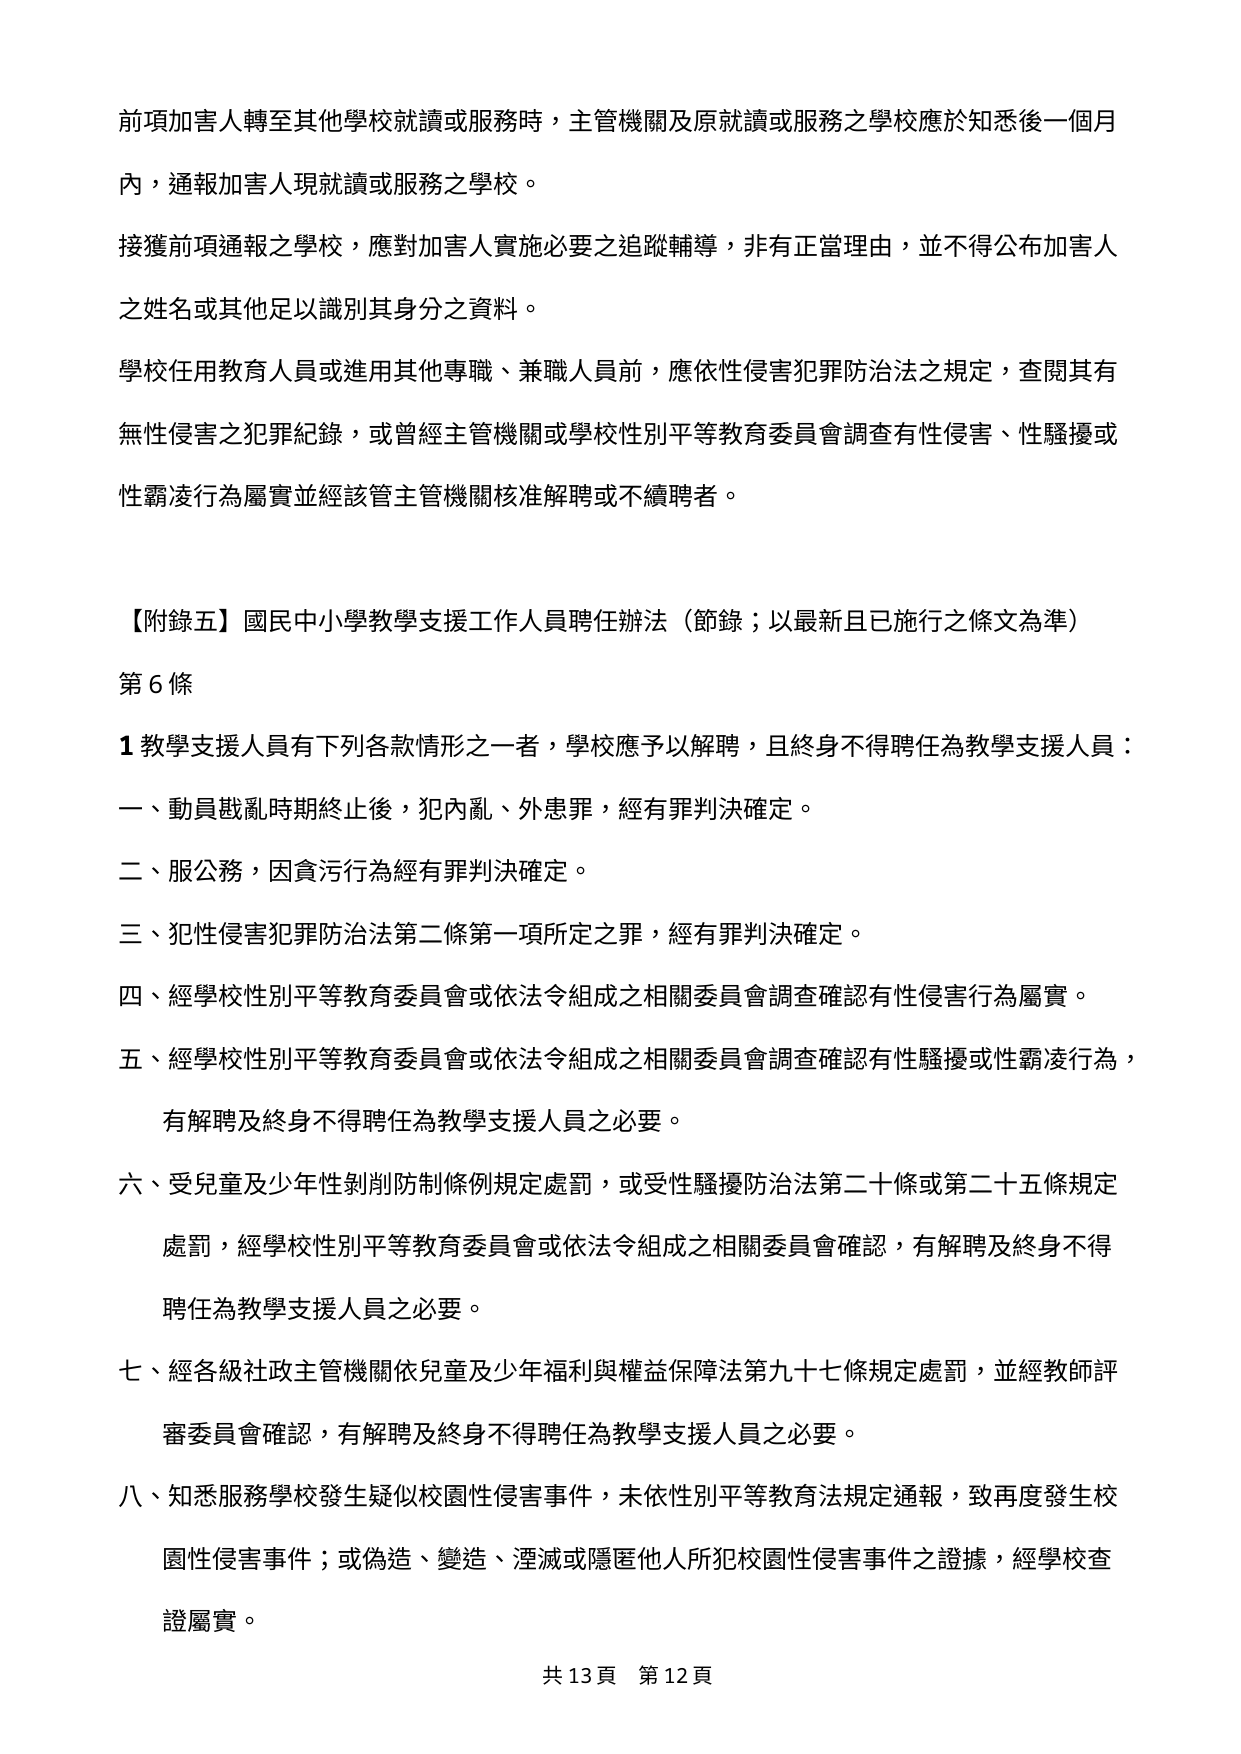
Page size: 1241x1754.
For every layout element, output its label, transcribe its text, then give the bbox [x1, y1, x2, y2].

text 1教學支援人員有下列各款情形之一者，學校應予以解聘，且終身不得聘任為教學支援人員： [118, 703, 1137, 766]
text 二、服公務，因貪污行為經有罪判決確定。 [118, 828, 1137, 891]
text 七、經各級社政主管機關依兒童及少年福利與權益保障法第九十七條規定處罰，並經教師評審委員會確認，有解聘及終身不得聘任為教學支援人員之必要。 [118, 1328, 1137, 1453]
text 第6條 [118, 641, 1137, 703]
text 三、犯性侵害犯罪防治法第二條第一項所定之罪，經有罪判決確定。 [118, 891, 1137, 953]
text 【附錄五】國民中小學教學支援工作人員聘任辦法（節錄；以最新且已施行之條文為準） [118, 578, 1137, 641]
text 八、知悉服務學校發生疑似校園性侵害事件，未依性別平等教育法規定通報，致再度發生校園性侵害事件；或偽造、變造、湮滅或隱匿他人所犯校園性侵害事件之證據，經學校查證屬實。 [118, 1453, 1137, 1641]
text 學校任用教育人員或進用其他專職、兼職人員前，應依性侵害犯罪防治法之規定，查閱其有無性侵害之犯罪紀錄，或曾經主管機關或學校性別平等教育委員會調查有性侵害、性騷擾或性霸凌行為屬實並經該管主管機關核准解聘或不續聘者。 [118, 328, 1137, 516]
text 五、經學校性別平等教育委員會或依法令組成之相關委員會調查確認有性騷擾或性霸凌行為，有解聘及終身不得聘任為教學支援人員之必要。 [118, 1016, 1137, 1141]
text 接獲前項通報之學校，應對加害人實施必要之追蹤輔導，非有正當理由，並不得公布加害人之姓名或其他足以識別其身分之資料。 [118, 203, 1137, 328]
text 四、經學校性別平等教育委員會或依法令組成之相關委員會調查確認有性侵害行為屬實。 [118, 953, 1137, 1016]
text 一、動員戡亂時期終止後，犯內亂、外患罪，經有罪判決確定。 [118, 766, 1137, 828]
text 六、受兒童及少年性剝削防制條例規定處罰，或受性騷擾防治法第二十條或第二十五條規定處罰，經學校性別平等教育委員會或依法令組成之相關委員會確認，有解聘及終身不得聘任為教學支援人員之必要。 [118, 1141, 1137, 1328]
text 前項加害人轉至其他學校就讀或服務時，主管機關及原就讀或服務之學校應於知悉後一個月內，通報加害人現就讀或服務之學校。 [118, 78, 1137, 203]
